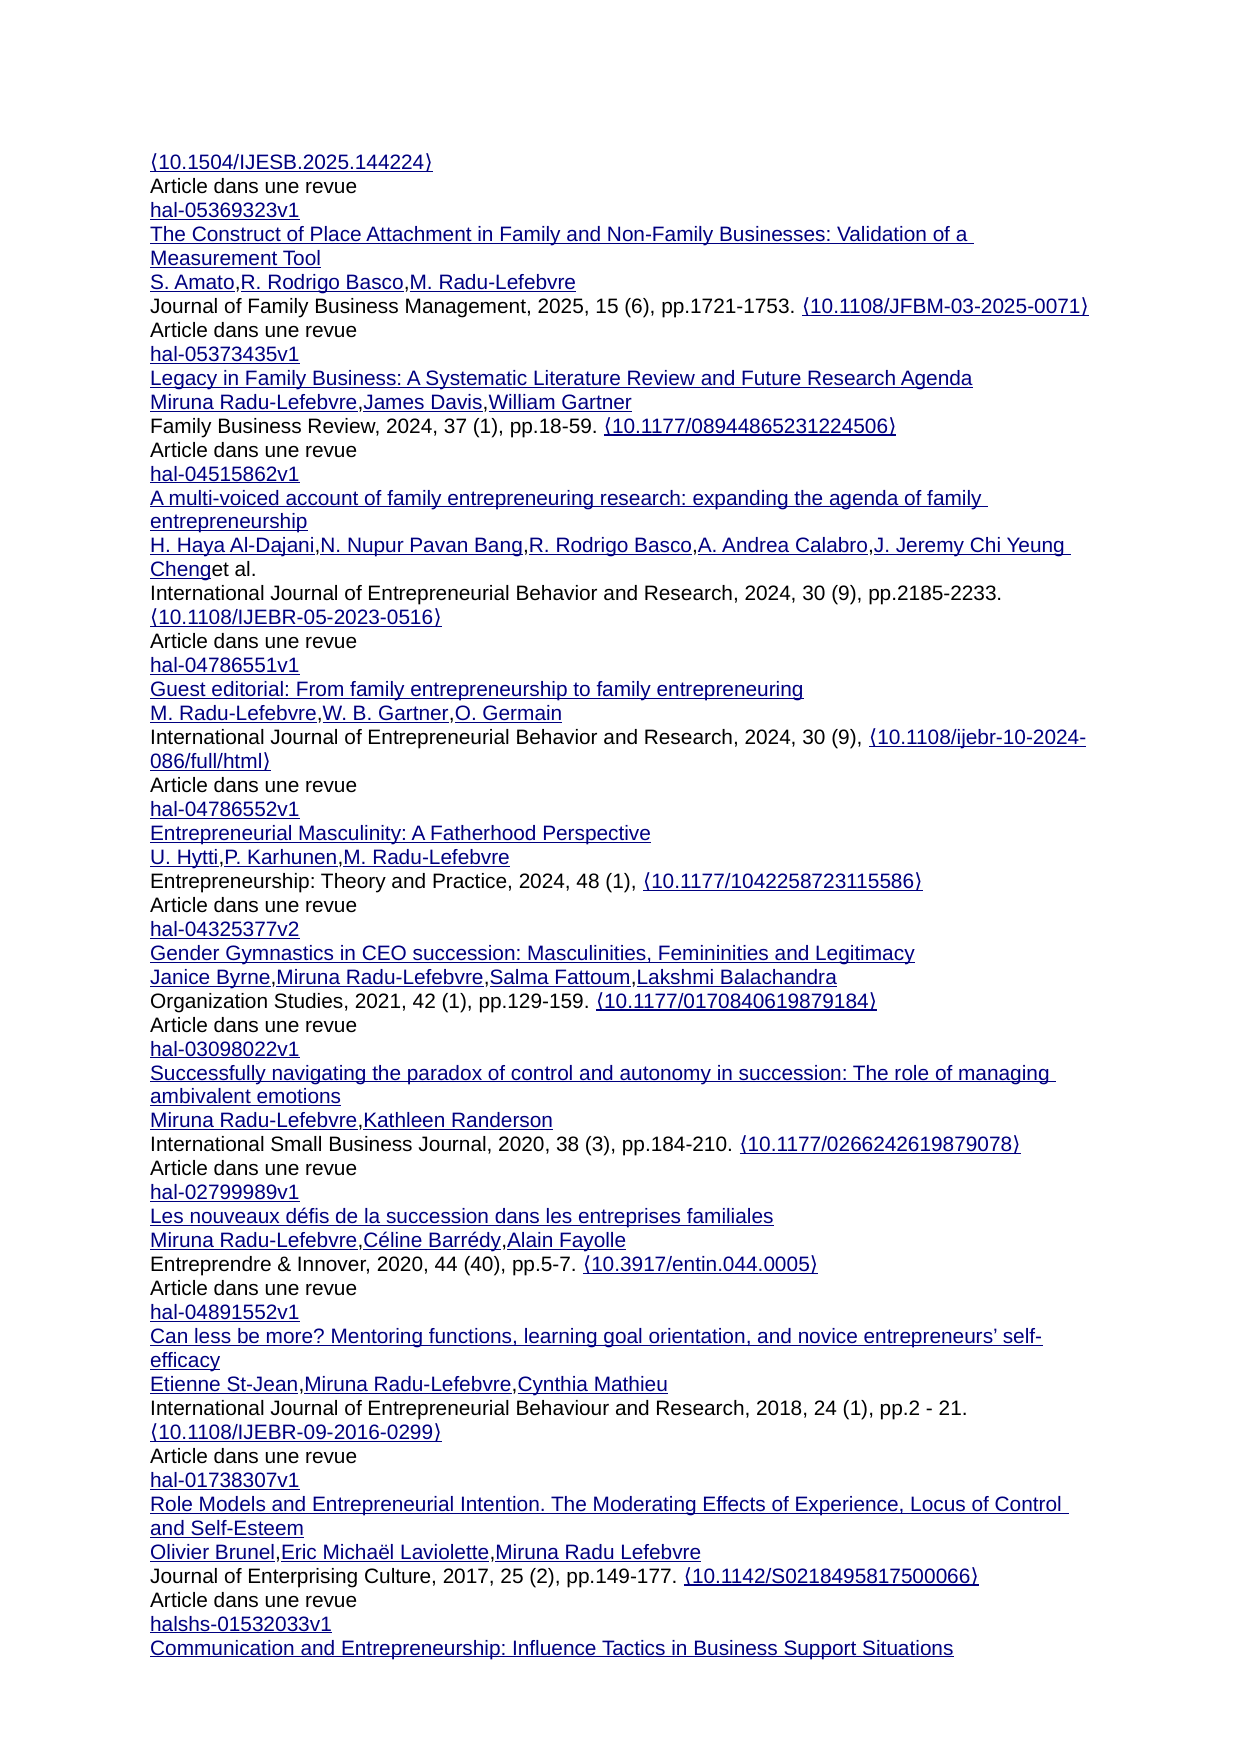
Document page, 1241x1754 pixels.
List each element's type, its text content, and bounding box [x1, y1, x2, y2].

table_cell Communication and Entrepreneurship: Influence Tactics in Business Support Situations [150, 1635, 1090, 1659]
table_cell Guest editorial: From family entrepreneurship to family entrepreneuring M. Radu-Lefebvre,W. B. Gartner,O. Germain International Journal of Entrepreneurial Behavior and Research, 2024, 30 (9), ⟨10.1108/ijebr-10-2024-086/full/html⟩ Article dans une revue hal-04786552v1 [150, 677, 1090, 821]
table_cell Role Models and Entrepreneurial Intention. The Moderating Effects of Experience, Locus of Control and Self-Esteem Olivier Brunel,Eric Michaël Laviolette,Miruna Radu Lefebvre Journal of Enterprising Culture, 2017, 25 (2), pp.149-177. ⟨10.1142/S0218495817500066⟩ Article dans une revue halshs-01532033v1 [150, 1492, 1090, 1635]
table_cell Les nouveaux défis de la succession dans les entreprises familiales Miruna Radu-Lefebvre,Céline Barrédy,Alain Fayolle Entreprendre & Innover, 2020, 44 (40), pp.5-7. ⟨10.3917/entin.044.0005⟩ Article dans une revue hal-04891552v1 [150, 1204, 1090, 1324]
table_cell The Construct of Place Attachment in Family and Non-Family Businesses: Validation of a Measurement Tool S. Amato,R. Rodrigo Basco,M. Radu-Lefebvre Journal of Family Business Management, 2025, 15 (6), pp.1721-1753. ⟨10.1108/JFBM-03-2025-0071⟩ Article dans une revue hal-05373435v1 [150, 222, 1090, 366]
table_cell Can less be more? Mentoring functions, learning goal orientation, and novice entrepreneurs’ self-efficacy Etienne St-Jean,Miruna Radu-Lefebvre,Cynthia Mathieu International Journal of Entrepreneurial Behaviour and Research, 2018, 24 (1), pp.2 - 21. ⟨10.1108/IJEBR-09-2016-0299⟩ Article dans une revue hal-01738307v1 [150, 1324, 1090, 1492]
table_cell Legacy in Family Business: A Systematic Literature Review and Future Research Agenda Miruna Radu-Lefebvre,James Davis,William Gartner Family Business Review, 2024, 37 (1), pp.18-59. ⟨10.1177/08944865231224506⟩ Article dans une revue hal-04515862v1 [150, 366, 1090, 485]
table_cell ⟨10.1504/IJESB.2025.144224⟩ Article dans une revue hal-05369323v1 [150, 150, 1090, 222]
table_cell Gender Gymnastics in CEO succession: Masculinities, Femininities and Legitimacy Janice Byrne,Miruna Radu-Lefebvre,Salma Fattoum,Lakshmi Balachandra Organization Studies, 2021, 42 (1), pp.129-159. ⟨10.1177/0170840619879184⟩ Article dans une revue hal-03098022v1 [150, 941, 1090, 1060]
table_cell A multi-voiced account of family entrepreneuring research: expanding the agenda of family entrepreneurship H. Haya Al-Dajani,N. Nupur Pavan Bang,R. Rodrigo Basco,A. Andrea Calabro,J. Jeremy Chi Yeung Chenget al. International Journal of Entrepreneurial Behavior and Research, 2024, 30 (9), pp.2185-2233. ⟨10.1108/IJEBR-05-2023-0516⟩ Article dans une revue hal-04786551v1 [150, 485, 1090, 677]
table_cell Successfully navigating the paradox of control and autonomy in succession: The role of managing ambivalent emotions Miruna Radu-Lefebvre,Kathleen Randerson International Small Business Journal, 2020, 38 (3), pp.184-210. ⟨10.1177/0266242619879078⟩ Article dans une revue hal-02799989v1 [150, 1060, 1090, 1204]
table_cell Entrepreneurial Masculinity: A Fatherhood Perspective U. Hytti,P. Karhunen,M. Radu-Lefebvre Entrepreneurship: Theory and Practice, 2024, 48 (1), ⟨10.1177/1042258723115586⟩ Article dans une revue hal-04325377v2 [150, 821, 1090, 941]
